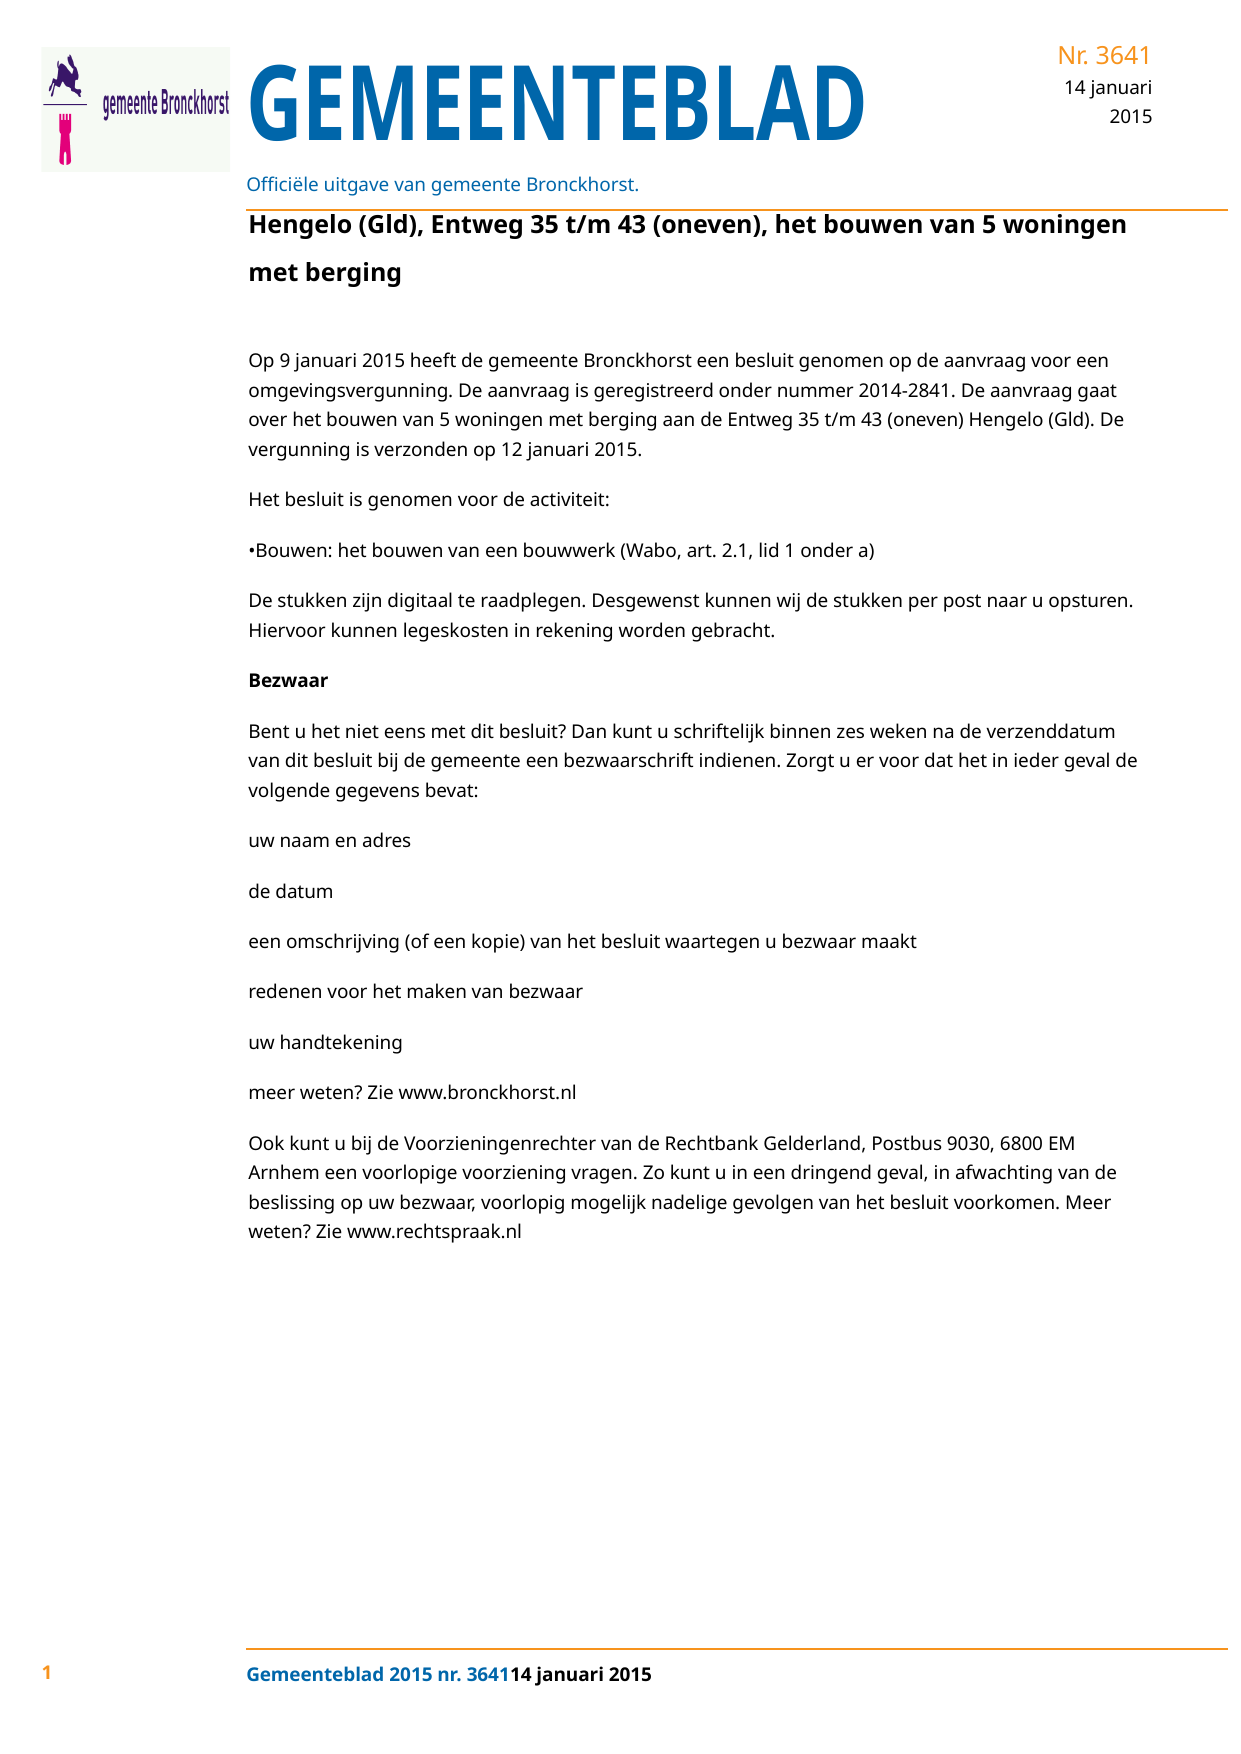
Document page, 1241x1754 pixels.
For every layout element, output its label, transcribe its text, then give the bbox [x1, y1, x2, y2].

text een omschrijving (of een kopie) van het besluit waartegen u bezwaar maakt [248, 928, 1152, 954]
text Hengelo (Gld), Entweg 35 t/m 43 (oneven), het bouwen van 5 woningen met berging [248, 211, 1152, 288]
text meer weten? Zie www.bronckhorst.nl [248, 1079, 1152, 1105]
text uw handtekening [248, 1029, 1152, 1055]
text Het besluit is genomen voor de activiteit: [248, 487, 1152, 512]
text Op 9 januari 2015 heeft de gemeente Bronckhorst een besluit genomen op de aanvraag voor een omgevingsvergunning. De aanvraag is geregistreerd onder nummer 2014-2841. De aanvraag gaat over het bouwen van 5 woningen met berging aan de Entweg 35 t/m 43 (oneven) Hengelo (Gld). De vergunning is verzonden op 12 januari 2015. [248, 347, 1152, 462]
text De stukken zijn digitaal te raadplegen. Desgewenst kunnen wij de stukken per post naar u opsturen. Hiervoor kunnen legeskosten in rekening worden gebracht. [248, 587, 1152, 643]
text •Bouwen: het bouwen van een bouwwerk (Wabo, art. 2.1, lid 1 onder a) [248, 537, 1152, 563]
text Ook kunt u bij de Voorzieningenrechter van de Rechtbank Gelderland, Postbus 9030, 6800 EM Arnhem een voorlopige voorziening vragen. Zo kunt u in een dringend geval, in afwachting van de beslissing op uw bezwaar, voorlopig mogelijk nadelige gevolgen van het besluit voorkomen. Meer weten? Zie www.rechtspraak.nl [248, 1130, 1152, 1244]
text uw naam en adres [248, 827, 1152, 853]
picture [41, 47, 231, 172]
text de datum [248, 878, 1152, 904]
text Bent u het niet eens met dit besluit? Dan kunt u schriftelijk binnen zes weken na de verzenddatum van dit besluit bij de gemeente een bezwaarschrift indienen. Zorgt u er voor dat het in ieder geval de volgende gegevens bevat: [248, 718, 1152, 803]
text redenen voor het maken van bezwaar [248, 979, 1152, 1004]
text Bezwaar [248, 667, 1152, 693]
